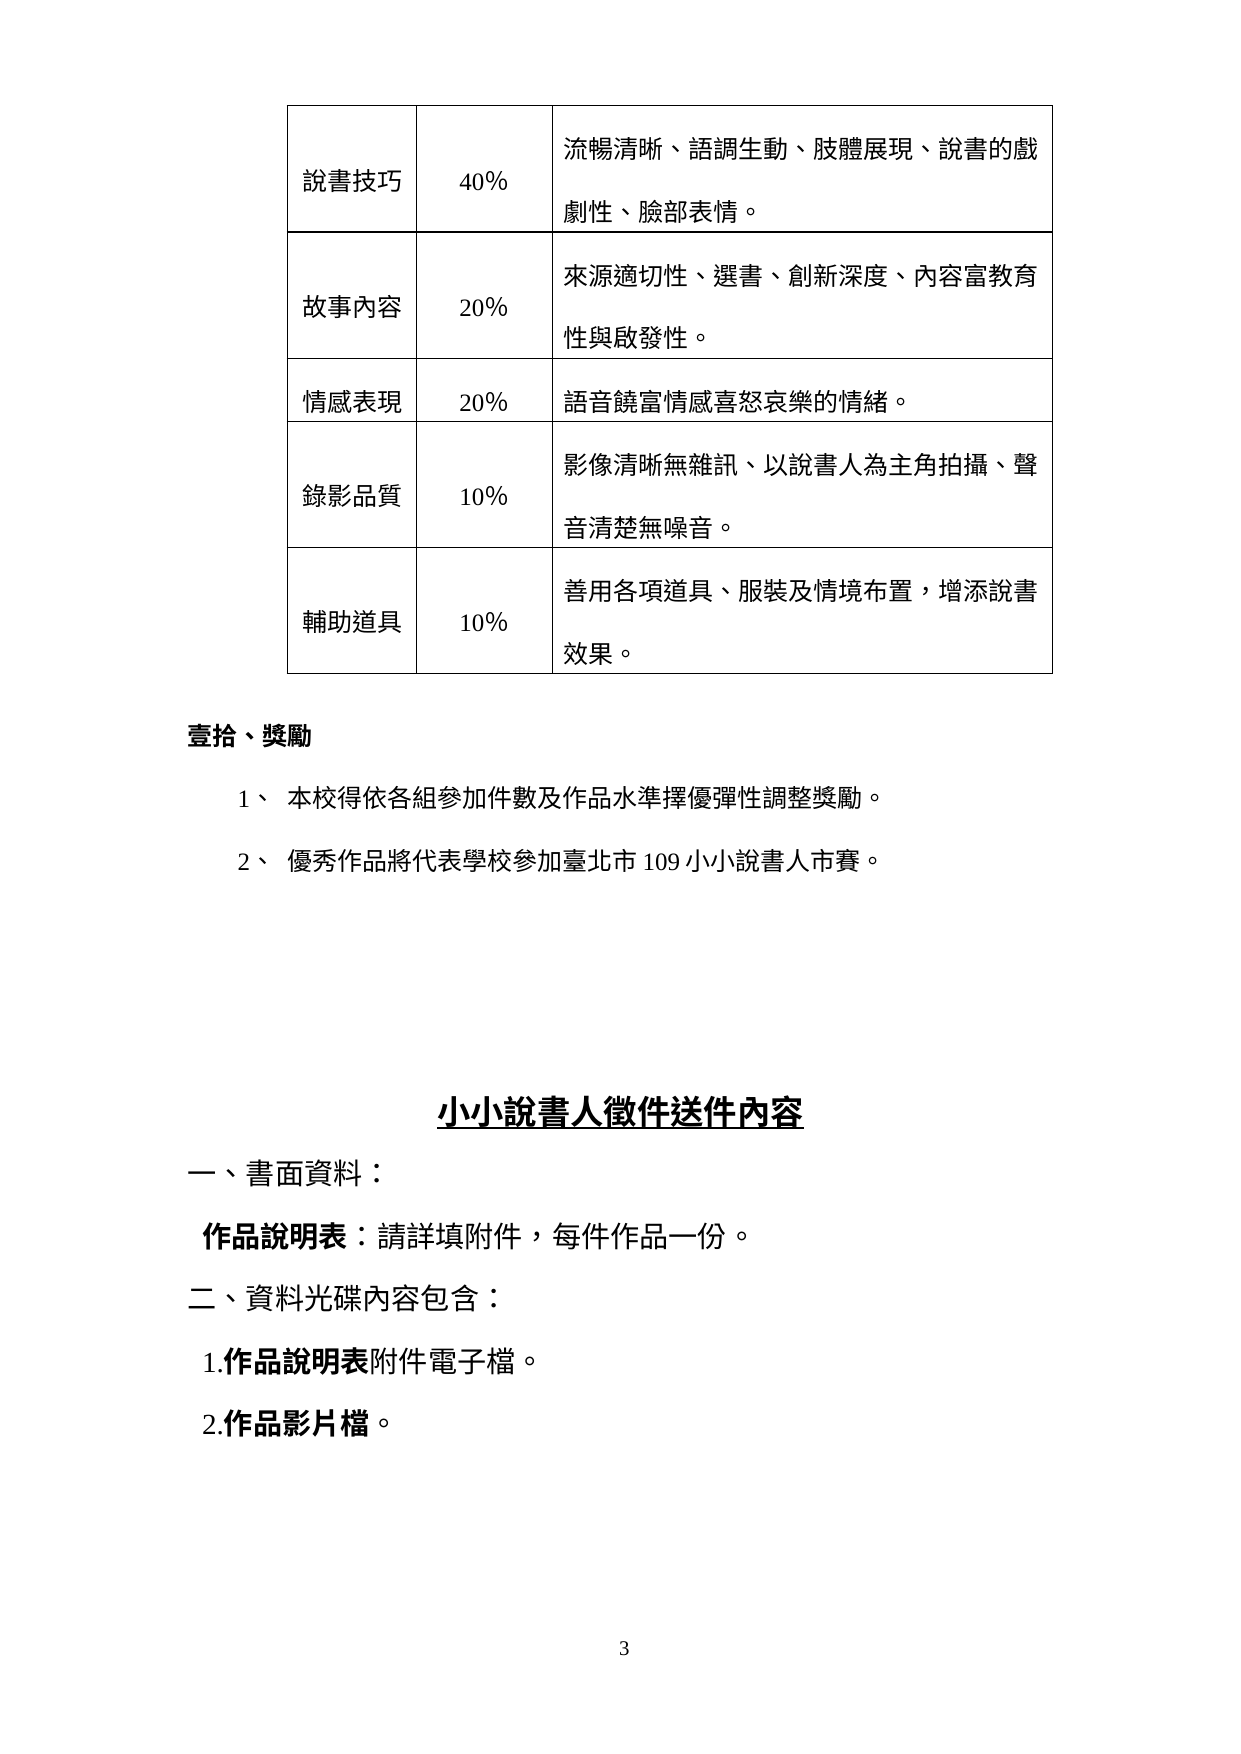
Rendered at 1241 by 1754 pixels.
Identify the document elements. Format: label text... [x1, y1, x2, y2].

list 本校得依各組參加件數及作品水準擇優彈性調整獎勵。 [237, 755, 1053, 818]
table_cell 10％ [417, 548, 552, 673]
text 作品說明表：請詳填附件，每件作品一份。 [187, 1193, 1053, 1255]
table_cell 說書技巧 [288, 106, 416, 231]
text 1.作品說明表附件電子檔。 [187, 1318, 1053, 1380]
table_cell 流暢清晰、語調生動、肢體展現、說書的戲劇性、臉部表情。 [553, 106, 1052, 231]
list 優秀作品將代表學校參加臺北市109小小說書人市賽。 [237, 818, 1053, 880]
table_cell 影像清晰無雜訊、以說書人為主角拍攝、聲音清楚無噪音。 [553, 422, 1052, 547]
table_cell 故事內容 [288, 233, 416, 357]
text 一、書面資料： [187, 1130, 1053, 1193]
text 壹拾、獎勵 [187, 693, 1053, 755]
table_cell 20％ [417, 233, 552, 357]
table_cell 語音饒富情感喜怒哀樂的情緒。 [553, 359, 1052, 421]
text 二、資料光碟內容包含： [187, 1255, 1053, 1318]
table_cell 善用各項道具、服裝及情境布置，增添說書效果。 [553, 548, 1052, 673]
table_cell 20％ [417, 359, 552, 421]
table_cell 40％ [417, 106, 552, 231]
table_cell 情感表現 [288, 359, 416, 421]
text 2.作品影片檔。 [187, 1380, 1053, 1443]
table_cell 10％ [417, 422, 552, 547]
table_cell 錄影品質 [288, 422, 416, 547]
table_cell 輔助道具 [288, 548, 416, 673]
text 小小說書人徵件送件內容 [187, 1068, 1053, 1130]
table_cell 來源適切性、選書、創新深度、內容富教育性與啟發性。 [553, 233, 1052, 357]
